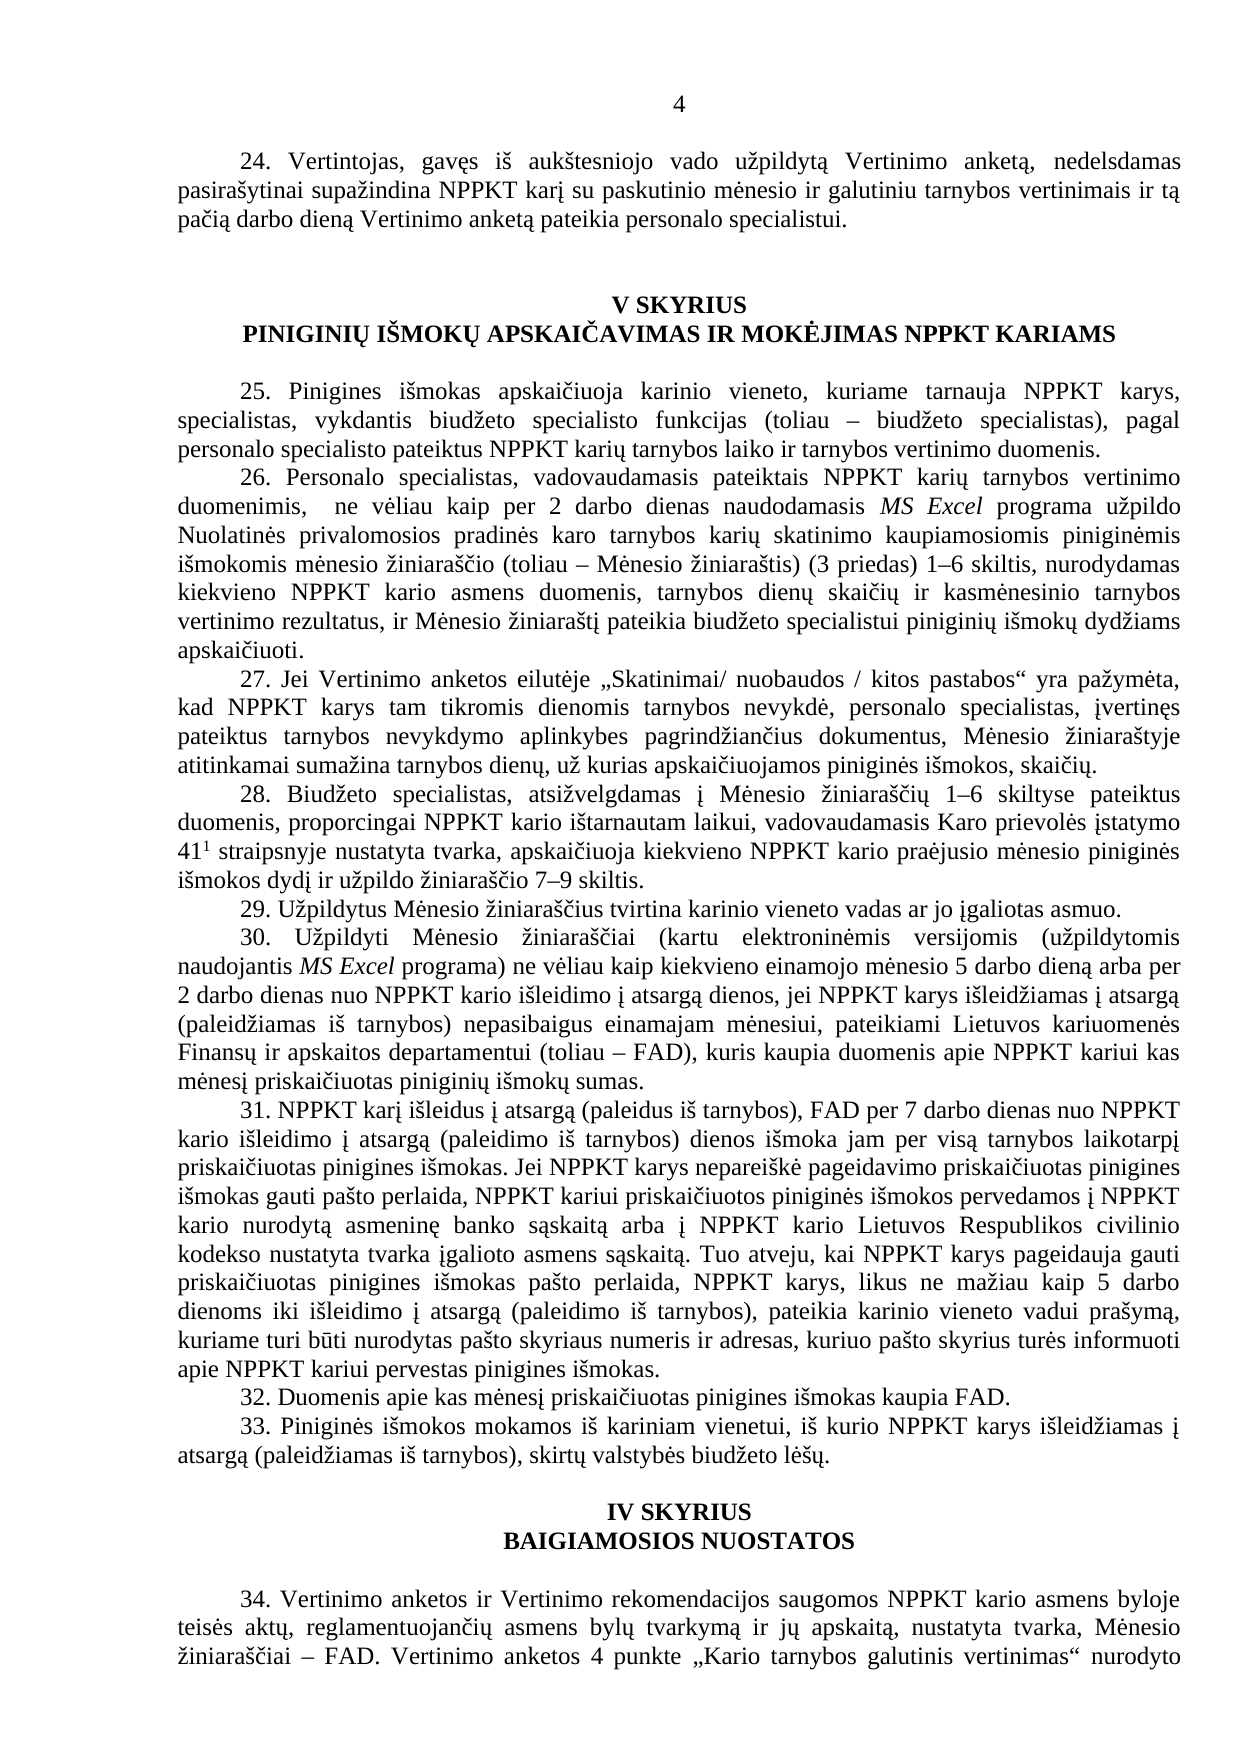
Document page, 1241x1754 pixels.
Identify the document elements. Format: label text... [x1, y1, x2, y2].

text 31. NPPKT karį išleidus į atsargą (paleidus iš tarnybos), FAD per 7 darbo dienas nuo NPPKT kario išleidimo į atsargą (paleidimo iš tarnybos) dienos išmoka jam per visą tarnybos laikotarpį priskaičiuotas pinigines išmokas. Jei NPPKT karys nepareiškė pageidavimo priskaičiuotas pinigines išmokas gauti pašto perlaida, NPPKT kariui priskaičiuotos piniginės išmokos pervedamos į NPPKT kario nurodytą asmeninę banko sąskaitą arba į NPPKT kario Lietuvos Respublikos civilinio kodekso nustatyta tvarka įgalioto asmens sąskaitą. Tuo atveju, kai NPPKT karys pageidauja gauti priskaičiuotas pinigines išmokas pašto perlaida, NPPKT karys, likus ne mažiau kaip 5 darbo dienoms iki išleidimo į atsargą (paleidimo iš tarnybos), pateikia karinio vieneto vadui prašymą, kuriame turi būti nurodytas pašto skyriaus numeris ir adresas, kuriuo pašto skyrius turės informuoti apie NPPKT kariui pervestas pinigines išmokas. [177, 1095, 1181, 1382]
text 33. Piniginės išmokos mokamos iš kariniam vienetui, iš kurio NPPKT karys išleidžiamas į atsargą (paleidžiamas iš tarnybos), skirtų valstybės biudžeto lėšų. [177, 1411, 1181, 1469]
text 27. Jei Vertinimo anketos eilutėje „Skatinimai/ nuobaudos / kitos pastabos“ yra pažymėta, kad NPPKT karys tam tikromis dienomis tarnybos nevykdė, personalo specialistas, įvertinęs pateiktus tarnybos nevykdymo aplinkybes pagrindžiančius dokumentus, Mėnesio žiniaraštyje atitinkamai sumažina tarnybos dienų, už kurias apskaičiuojamos piniginės išmokos, skaičių. [177, 664, 1181, 779]
text 24. Vertintojas, gavęs iš aukštesniojo vado užpildytą Vertinimo anketą, nedelsdamas pasirašytinai supažindina NPPKT karį su paskutinio mėnesio ir galutiniu tarnybos vertinimais ir tą pačią darbo dieną Vertinimo anketą pateikia personalo specialistui. [177, 146, 1181, 232]
text PINIGINIŲ IŠMOKŲ APSKAIČAVIMAS IR MOKĖJIMAS NPPKT KARIAMS [177, 319, 1181, 347]
text 30. Užpildyti Mėnesio žiniaraščiai (kartu elektroninėmis versijomis (užpildytomis naudojantis MS Excel programa) ne vėliau kaip kiekvieno einamojo mėnesio 5 darbo dieną arba per 2 darbo dienas nuo NPPKT kario išleidimo į atsargą dienos, jei NPPKT karys išleidžiamas į atsargą (paleidžiamas iš tarnybos) nepasibaigus einamajam mėnesiui, pateikiami Lietuvos kariuomenės Finansų ir apskaitos departamentui (toliau – FAD), kuris kaupia duomenis apie NPPKT kariui kas mėnesį priskaičiuotas piniginių išmokų sumas. [177, 922, 1181, 1095]
text BAIGIAMOSIOS NUOSTATOS [177, 1526, 1181, 1555]
text 28. Biudžeto specialistas, atsižvelgdamas į Mėnesio žiniaraščių 1–6 skiltyse pateiktus duomenis, proporcingai NPPKT kario ištarnautam laikui, vadovaudamasis Karo prievolės įstatymo 411 straipsnyje nustatyta tvarka, apskaičiuoja kiekvieno NPPKT kario praėjusio mėnesio piniginės išmokos dydį ir užpildo žiniaraščio 7–9 skiltis. [177, 779, 1181, 894]
text 32. Duomenis apie kas mėnesį priskaičiuotas pinigines išmokas kaupia FAD. [177, 1382, 1181, 1411]
text IV SKYRIUS [177, 1497, 1181, 1526]
text 29. Užpildytus Mėnesio žiniaraščius tvirtina karinio vieneto vadas ar jo įgaliotas asmuo. [177, 894, 1181, 922]
text 34. Vertinimo anketos ir Vertinimo rekomendacijos saugomos NPPKT kario asmens byloje teisės aktų, reglamentuojančių asmens bylų tvarkymą ir jų apskaitą, nustatyta tvarka, Mėnesio žiniaraščiai – FAD. Vertinimo anketos 4 punkte „Kario tarnybos galutinis vertinimas“ nurodyto [177, 1584, 1181, 1670]
text 25. Pinigines išmokas apskaičiuoja karinio vieneto, kuriame tarnauja NPPKT karys, specialistas, vykdantis biudžeto specialisto funkcijas (toliau – biudžeto specialistas), pagal personalo specialisto pateiktus NPPKT karių tarnybos laiko ir tarnybos vertinimo duomenis. [177, 376, 1181, 462]
text V SKYRIUS [177, 290, 1181, 319]
text 26. Personalo specialistas, vadovaudamasis pateiktais NPPKT karių tarnybos vertinimo duomenimis, ne vėliau kaip per 2 darbo dienas naudodamasis MS Excel programa užpildo Nuolatinės privalomosios pradinės karo tarnybos karių skatinimo kaupiamosiomis piniginėmis išmokomis mėnesio žiniaraščio (toliau – Mėnesio žiniaraštis) (3 priedas) 1–6 skiltis, nurodydamas kiekvieno NPPKT kario asmens duomenis, tarnybos dienų skaičių ir kasmėnesinio tarnybos vertinimo rezultatus, ir Mėnesio žiniaraštį pateikia biudžeto specialistui piniginių išmokų dydžiams apskaičiuoti. [177, 462, 1181, 664]
